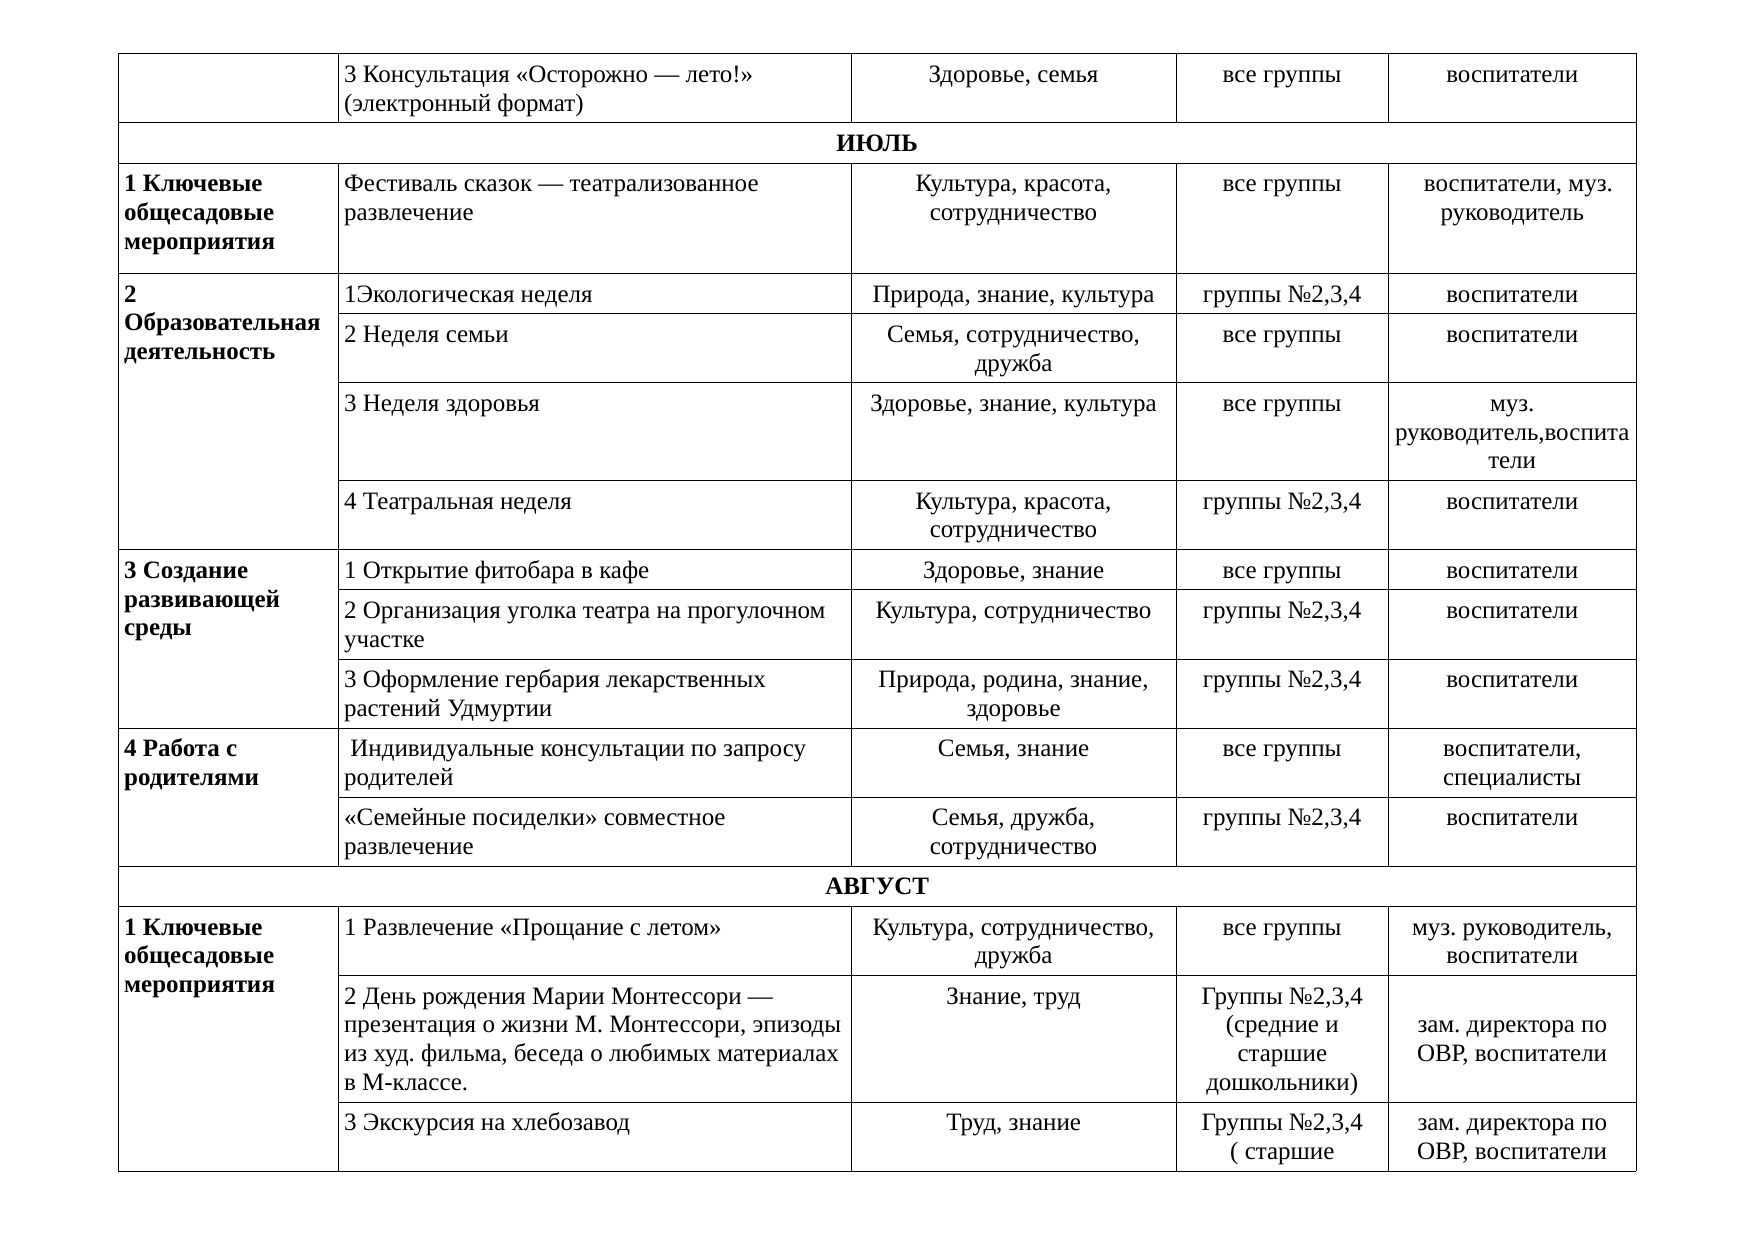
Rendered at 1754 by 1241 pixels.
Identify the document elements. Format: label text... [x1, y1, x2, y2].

table_cell 1 Открытие фитобара в кафе [339, 550, 851, 589]
table_cell воспитатели [1389, 660, 1636, 727]
table_cell 4 Работа с родителями [119, 729, 338, 866]
table_cell 3 Консультация «Осторожно — лето!» (электронный формат) [339, 54, 851, 122]
table_cell Фестиваль сказок — театрализованное развлечение [339, 164, 851, 273]
table_cell 3 Неделя здоровья [339, 383, 851, 480]
table_cell ИЮЛЬ [119, 123, 1636, 162]
table_cell Семья, сотрудничество, дружба [852, 314, 1176, 382]
table_cell 3 Оформление гербария лекарственных растений Удмуртии [339, 660, 851, 727]
table_cell группы №2,3,4 [1177, 798, 1388, 866]
table_cell Труд, знание [852, 1103, 1176, 1171]
table_cell группы №2,3,4 [1177, 481, 1388, 549]
table_cell АВГУСТ [119, 867, 1636, 906]
table_cell [119, 54, 338, 122]
table_cell Здоровье, знание [852, 550, 1176, 589]
table_cell Семья, знание [852, 729, 1176, 797]
table_cell все группы [1177, 550, 1388, 589]
table_cell воспитатели [1389, 798, 1636, 866]
table_cell Индивидуальные консультации по запросу родителей [339, 729, 851, 797]
table_cell воспитатели [1389, 274, 1636, 313]
table_cell Группы №2,3,4 ( старшие [1177, 1103, 1388, 1171]
table_cell зам. директора по ОВР, воспитатели [1389, 976, 1636, 1102]
table_cell 3 Создание развивающей среды [119, 550, 338, 727]
table_cell все группы [1177, 383, 1388, 480]
table_cell Культура, сотрудничество, дружба [852, 907, 1176, 975]
table_cell все группы [1177, 907, 1388, 975]
table_cell воспитатели [1389, 54, 1636, 122]
table_cell Культура, красота, сотрудничество [852, 481, 1176, 549]
table_cell 2 Организация уголка театра на прогулочном участке [339, 590, 851, 658]
table_cell Культура, красота, сотрудничество [852, 164, 1176, 273]
table_cell воспитатели, специалисты [1389, 729, 1636, 797]
table_cell 2 Образовательная деятельность [119, 274, 338, 549]
table_cell 1Экологическая неделя [339, 274, 851, 313]
table_cell все группы [1177, 314, 1388, 382]
table_cell все группы [1177, 164, 1388, 273]
table_cell 2 День рождения Марии Монтессори — презентация о жизни М. Монтессори, эпизоды из худ. фильма, беседа о любимых материалах в М-классе. [339, 976, 851, 1102]
table_cell зам. директора по ОВР, воспитатели [1389, 1103, 1636, 1171]
table_cell 4 Театральная неделя [339, 481, 851, 549]
table_cell 1 Ключевые общесадовые мероприятия [119, 164, 338, 273]
table_cell воспитатели, муз. руководитель [1389, 164, 1636, 273]
table_cell воспитатели [1389, 314, 1636, 382]
table_cell Природа, знание, культура [852, 274, 1176, 313]
table_cell «Семейные посиделки» совместное развлечение [339, 798, 851, 866]
table_cell все группы [1177, 729, 1388, 797]
table_cell 1 Развлечение «Прощание с летом» [339, 907, 851, 975]
table_cell воспитатели [1389, 590, 1636, 658]
table_cell муз. руководитель,воспитатели [1389, 383, 1636, 480]
table_cell группы №2,3,4 [1177, 274, 1388, 313]
table_cell Природа, родина, знание, здоровье [852, 660, 1176, 727]
table_cell муз. руководитель, воспитатели [1389, 907, 1636, 975]
table_cell Семья, дружба, сотрудничество [852, 798, 1176, 866]
table_cell Знание, труд [852, 976, 1176, 1102]
table_cell воспитатели [1389, 550, 1636, 589]
table_cell Здоровье, знание, культура [852, 383, 1176, 480]
table_cell воспитатели [1389, 481, 1636, 549]
table_cell Здоровье, семья [852, 54, 1176, 122]
table_cell группы №2,3,4 [1177, 660, 1388, 727]
table_cell 2 Неделя семьи [339, 314, 851, 382]
table_cell 1 Ключевые общесадовые мероприятия [119, 907, 338, 1171]
table_cell все группы [1177, 54, 1388, 122]
table_cell Культура, сотрудничество [852, 590, 1176, 658]
table_cell Группы №2,3,4 (средние и старшие дошкольники) [1177, 976, 1388, 1102]
table_cell группы №2,3,4 [1177, 590, 1388, 658]
table_cell 3 Экскурсия на хлебозавод [339, 1103, 851, 1171]
